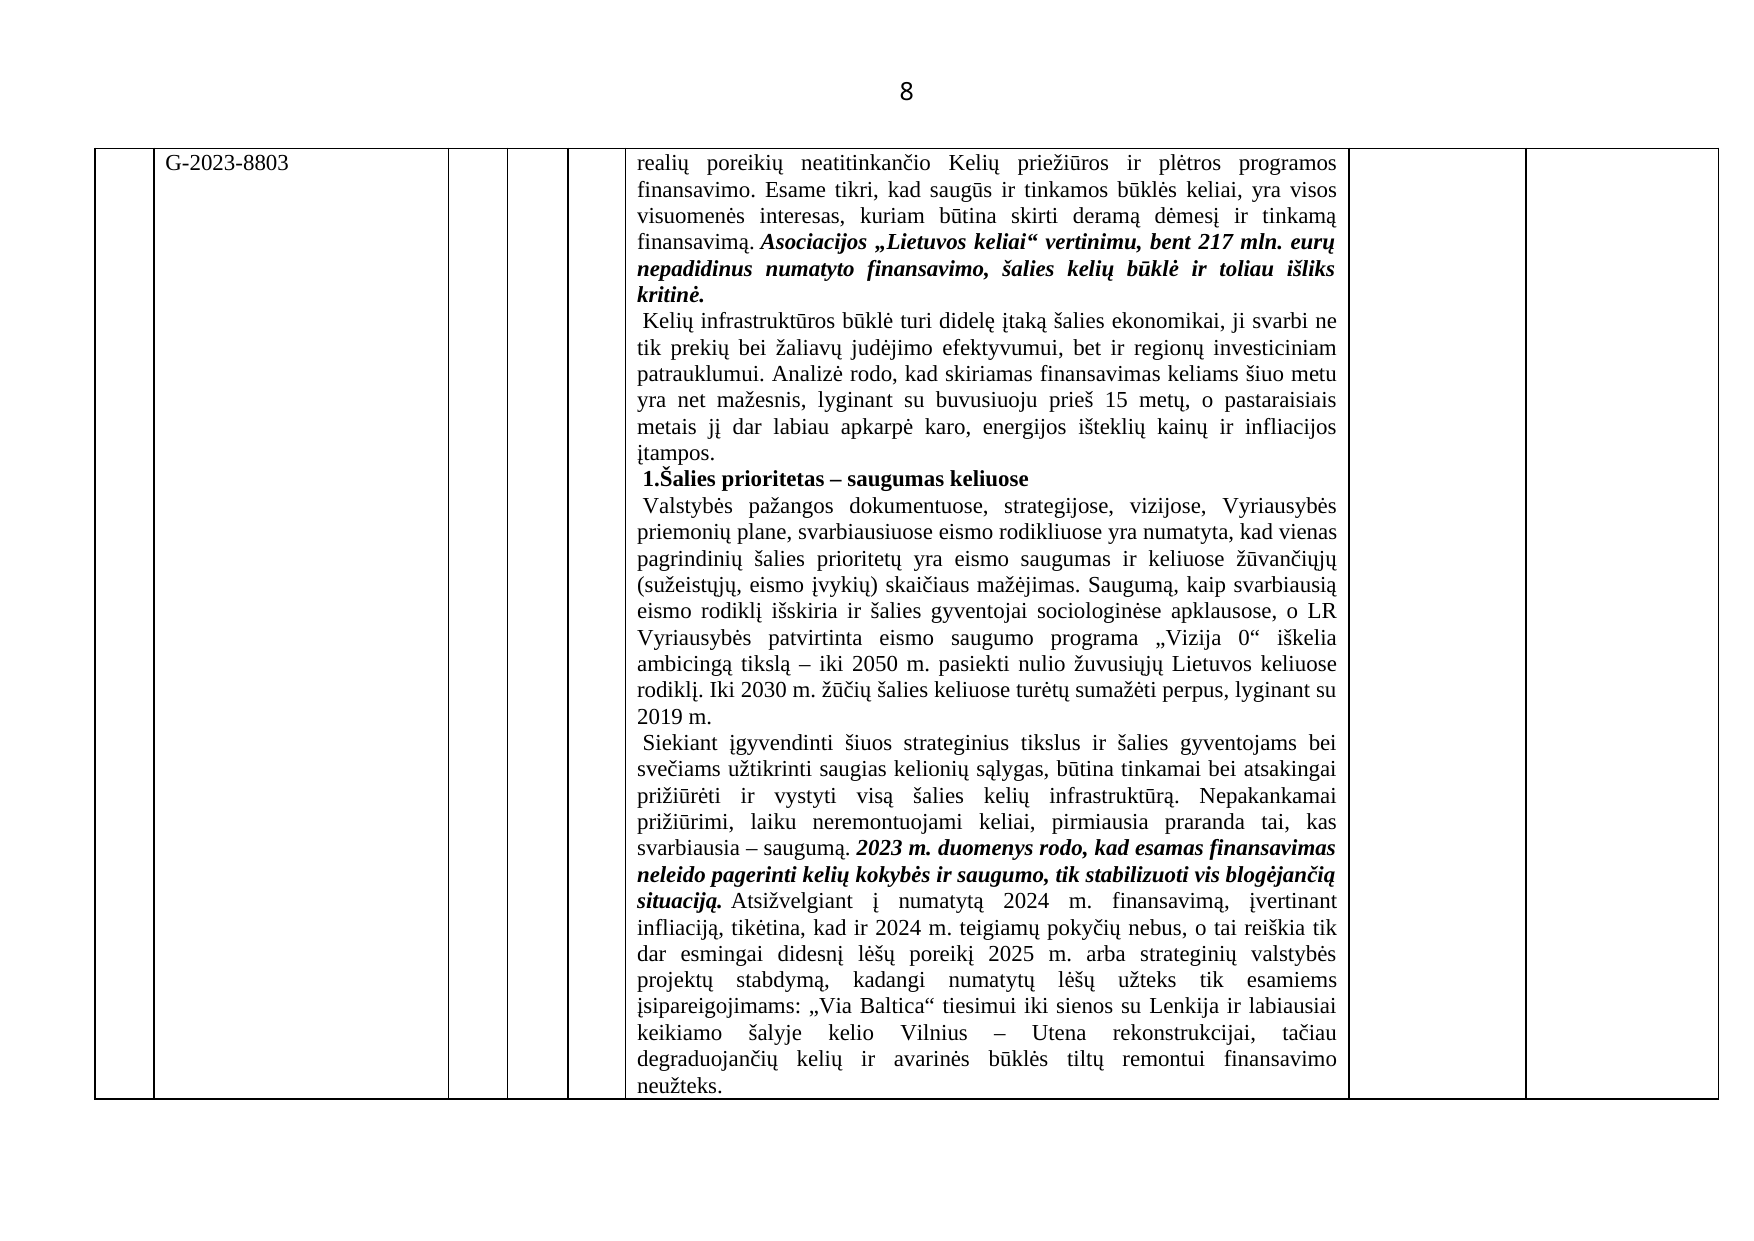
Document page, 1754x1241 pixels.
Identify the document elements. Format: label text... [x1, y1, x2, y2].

table_cell [449, 149, 507, 1098]
table_cell [508, 149, 567, 1098]
table_cell G-2023-8803 [155, 149, 448, 1098]
table_cell realių poreikių neatitinkančio Kelių priežiūros ir plėtros programos finansavimo. Esame tikri, kad saugūs ir tinkamos būklės keliai, yra visos visuomenės interesas, kuriam būtina skirti deramą dėmesį ir tinkamą finansavimą. Asociacijos „Lietuvos keliai“ vertinimu, bent 217 mln. eurų nepadidinus numatyto finansavimo, šalies kelių būklė ir toliau išliks kritinė. Kelių infrastruktūros būklė turi didelę įtaką šalies ekonomikai, ji svarbi ne tik prekių bei žaliavų judėjimo efektyvumui, bet ir regionų investiciniam patrauklumui. Analizė rodo, kad skiriamas finansavimas keliams šiuo metu yra net mažesnis, lyginant su buvusiuoju prieš 15 metų, o pastaraisiais metais jį dar labiau apkarpė karo, energijos išteklių kainų ir infliacijos įtampos. 1.Šalies prioritetas – saugumas keliuose Valstybės pažangos dokumentuose, strategijose, vizijose, Vyriausybės priemonių plane, svarbiausiuose eismo rodikliuose yra numatyta, kad vienas pagrindinių šalies prioritetų yra eismo saugumas ir keliuose žūvančiųjų (sužeistųjų, eismo įvykių) skaičiaus mažėjimas. Saugumą, kaip svarbiausią eismo rodiklį išskiria ir šalies gyventojai sociologinėse apklausose, o LR Vyriausybės patvirtinta eismo saugumo programa „Vizija 0“ iškelia ambicingą tikslą – iki 2050 m. pasiekti nulio žuvusiųjų Lietuvos keliuose rodiklį. Iki 2030 m. žūčių šalies keliuose turėtų sumažėti perpus, lyginant su 2019 m. Siekiant įgyvendinti šiuos strateginius tikslus ir šalies gyventojams bei svečiams užtikrinti saugias kelionių sąlygas, būtina tinkamai bei atsakingai prižiūrėti ir vystyti visą šalies kelių infrastruktūrą. Nepakankamai prižiūrimi, laiku neremontuojami keliai, pirmiausia praranda tai, kas svarbiausia – saugumą. 2023 m. duomenys rodo, kad esamas finansavimas neleido pagerinti kelių kokybės ir saugumo, tik stabilizuoti vis blogėjančią situaciją. Atsižvelgiant į numatytą 2024 m. finansavimą, įvertinant infliaciją, tikėtina, kad ir 2024 m. teigiamų pokyčių nebus, o tai reiškia tik dar esmingai didesnį lėšų poreikį 2025 m. arba strateginių valstybės projektų stabdymą, kadangi numatytų lėšų užteks tik esamiems įsipareigojimams: „Via Baltica“ tiesimui iki sienos su Lenkija ir labiausiai keikiamo šalyje kelio Vilnius – Utena rekonstrukcijai, tačiau degraduojančių kelių ir avarinės būklės tiltų remontui finansavimo neužteks. [626, 149, 1348, 1098]
table_cell [96, 149, 153, 1098]
table_cell [1350, 149, 1525, 1098]
table_cell [569, 149, 625, 1098]
table_cell [1527, 149, 1718, 1098]
